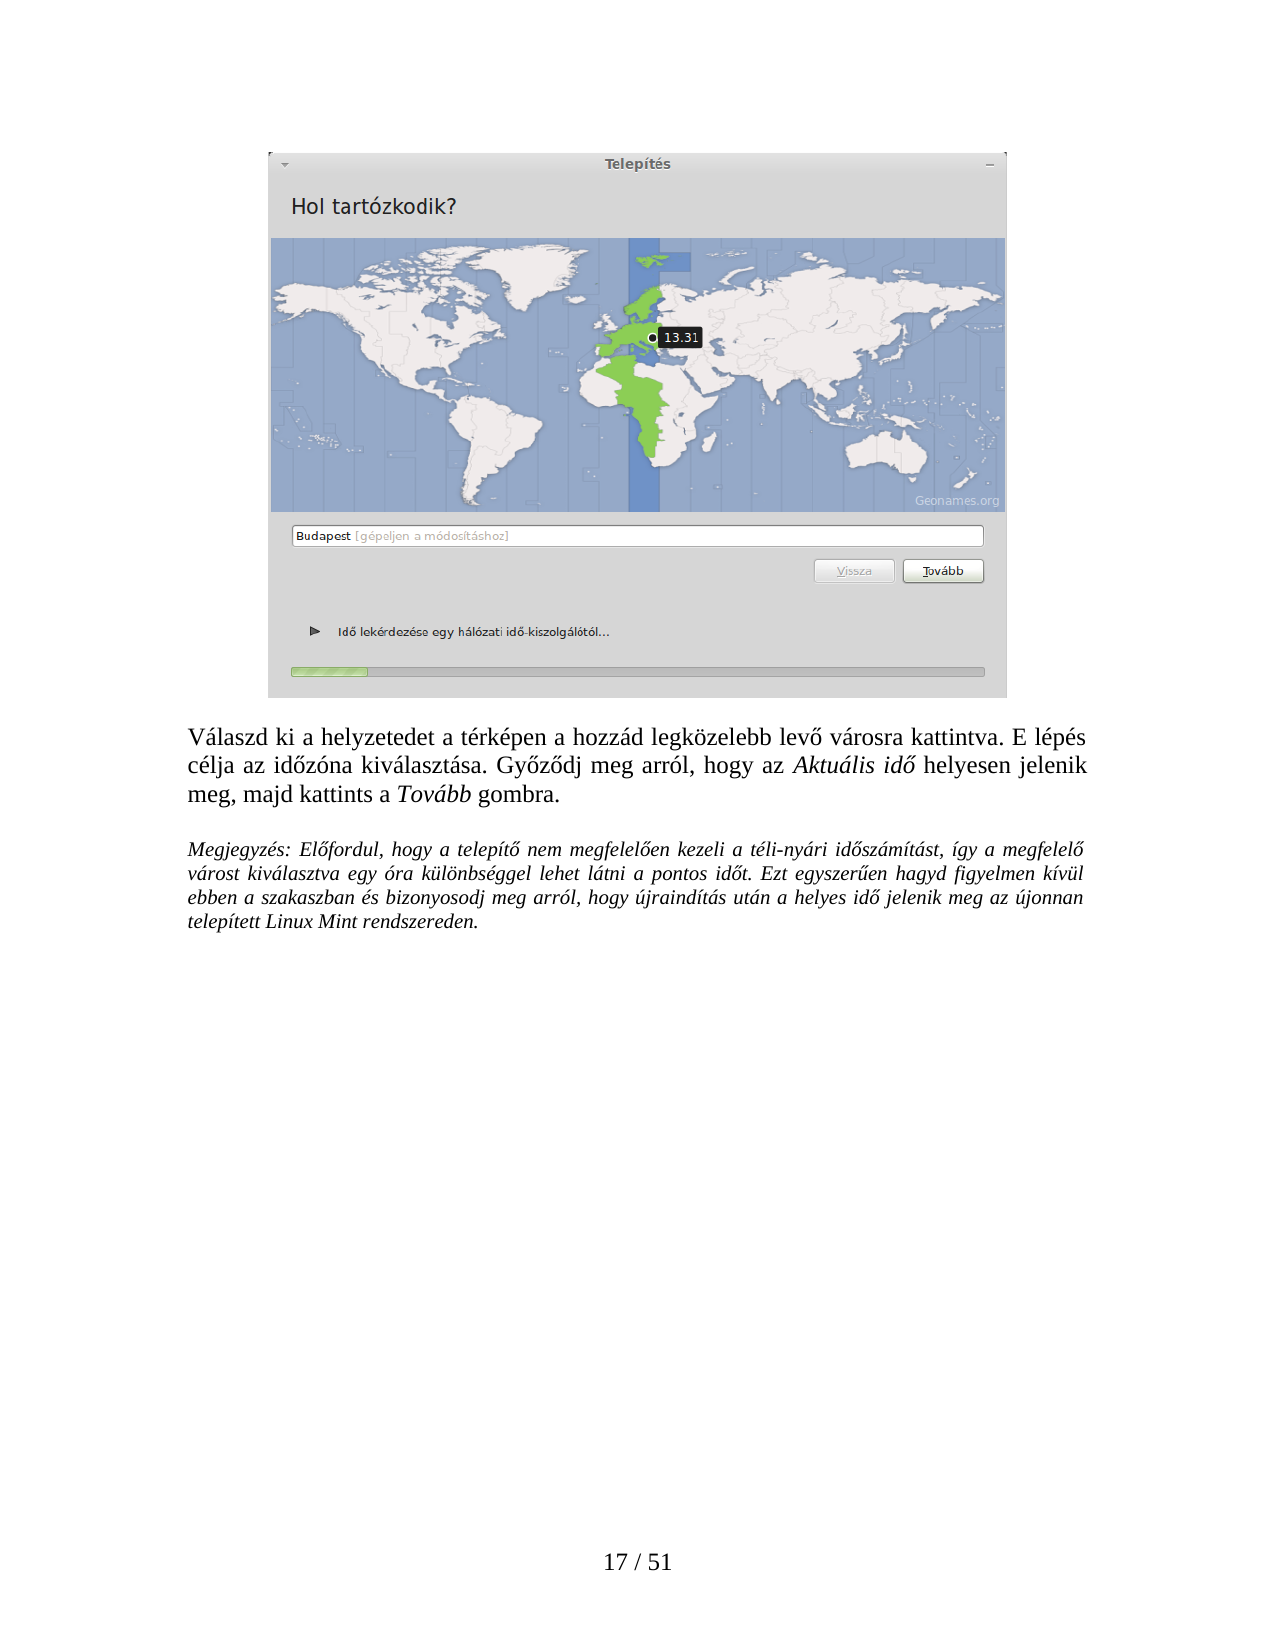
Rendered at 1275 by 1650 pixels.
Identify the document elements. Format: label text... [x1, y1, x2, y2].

text Válaszd ki a helyzetedet a térképen a hozzád legközelebb levő városra kattintva. E lépés célja az időzóna kiválasztása. Győződj meg arról, hogy az Aktuális idő helyesen jelenik meg, majd kattints a Tovább gombra. [187, 722, 1087, 808]
text Megjegyzés: Előfordul, hogy a telepítő nem megfelelően kezeli a téli-nyári időszámítást, így a megfelelő várost kiválasztva egy óra különbséggel lehet látni a pontos időt. Ezt egyszerűen hagyd figyelmen kívül ebben a szakaszban és bizonyosodj meg arról, hogy újraindítás után a helyes idő jelenik meg az újonnan telepített Linux Mint rendszereden. [187, 837, 1087, 933]
picture [268, 152, 1007, 698]
